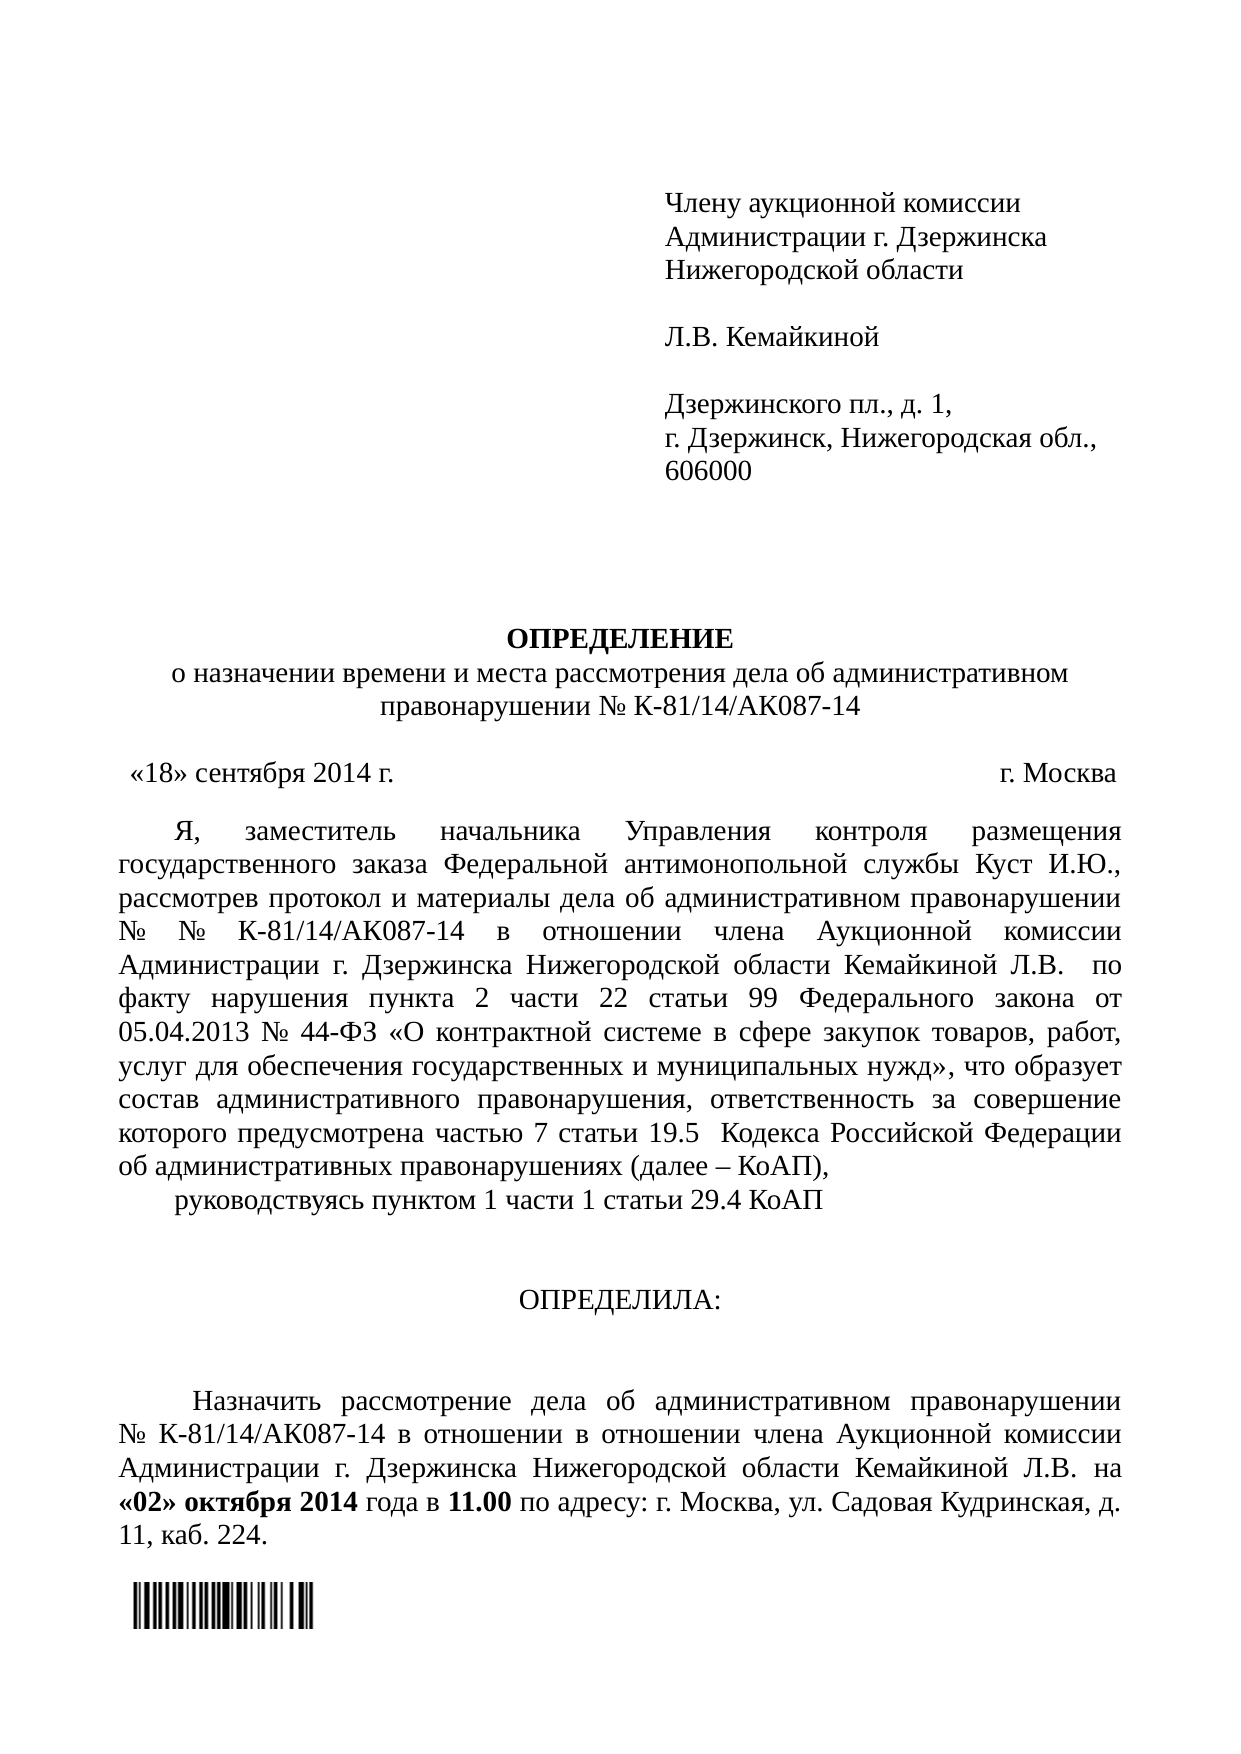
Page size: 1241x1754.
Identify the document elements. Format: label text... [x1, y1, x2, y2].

text ОПРЕДЕЛЕНИЕ [118, 621, 1122, 655]
text Дзержинского пл., д. 1, [664, 386, 1122, 420]
text г. Дзержинск, Нижегородская обл., [664, 420, 1122, 453]
text «18» сентября 2014 г. г. Москва [118, 755, 1122, 789]
text ОПРЕДЕЛИЛА: [118, 1282, 1122, 1316]
text Я, заместитель начальника Управления контроля размещения государственного заказа Федеральной антимонопольной службы Куст И.Ю., рассмотрев протокол и материалы дела об административном правонарушении № № К-81/14/АК087-14 в отношении члена Аукционной комиссии Администрации г. Дзержинска Нижегородской области Кемайкиной Л.В. по факту нарушения пункта 2 части 22 статьи 99 Федерального закона от 05.04.2013 № 44-ФЗ «О контрактной системе в сфере закупок товаров, работ, услуг для обеспечения государственных и муниципальных нужд», что образует состав административного правонарушения, ответственность за совершение которого предусмотрена частью 7 статьи 19.5 Кодекса Российской Федерации об административных правонарушениях (далее – КоАП), [118, 813, 1122, 1182]
text Назначить рассмотрение дела об административном правонарушении № К-81/14/АК087-14 в отношении в отношении члена Аукционной комиссии Администрации г. Дзержинска Нижегородской области Кемайкиной Л.В. на «02» октября 2014 года в 11.00 по адресу: г. Москва, ул. Садовая Кудринская, д. 11, каб. 224. [118, 1383, 1122, 1551]
text Члену аукционной комиссии Администрации г. Дзержинска Нижегородской области [664, 185, 1122, 286]
text 606000 [664, 453, 1122, 487]
text руководствуясь пунктом 1 части 1 статьи 29.4 КоАП [118, 1182, 1122, 1215]
text Л.В. Кемайкиной [664, 319, 1077, 353]
picture [118, 1582, 331, 1629]
text о назначении времени и места рассмотрения дела об административном правонарушении № К-81/14/АК087-14 [118, 655, 1122, 722]
